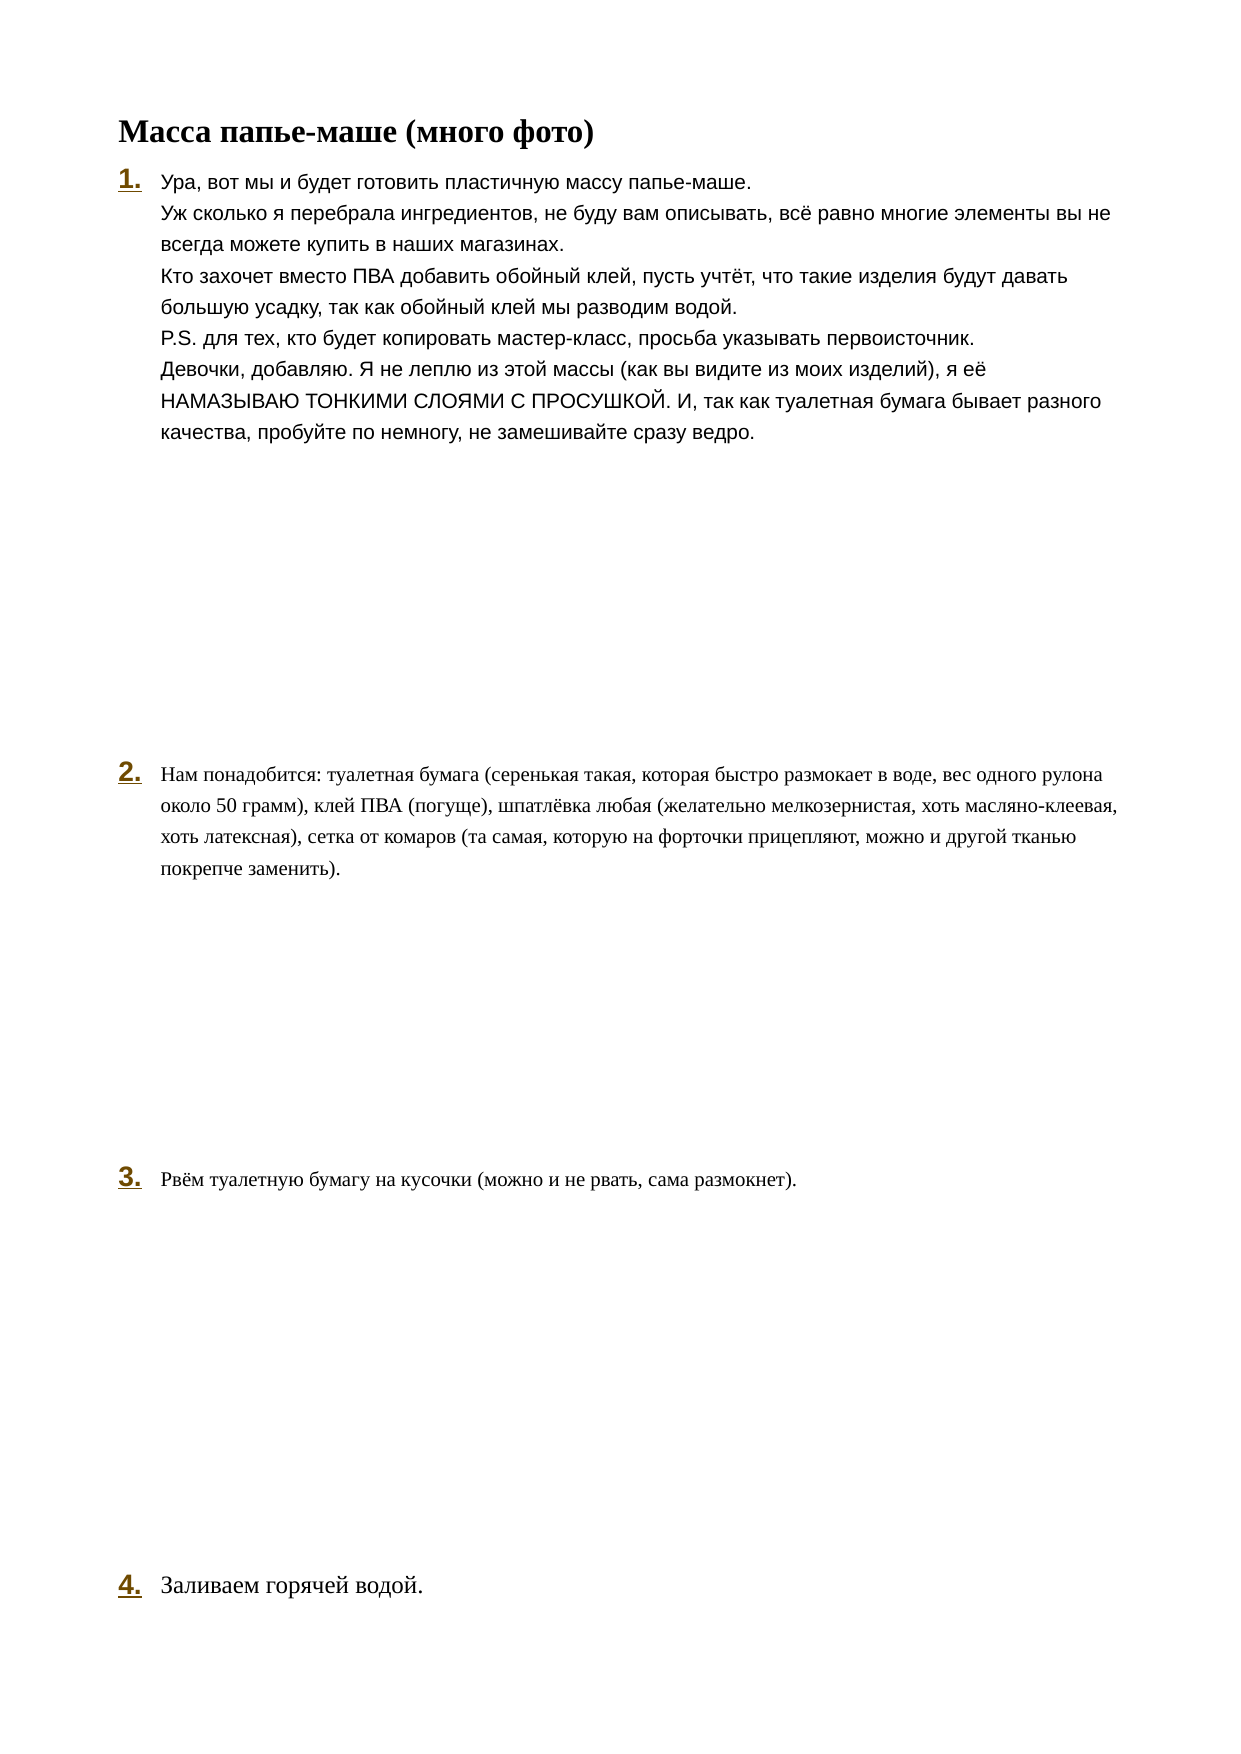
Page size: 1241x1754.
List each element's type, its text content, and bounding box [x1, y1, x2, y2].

text 4. [118, 1568, 149, 1600]
text Нам понадобится: туалетная бумага (серенькая такая, которая быстро размокает в воде, вес одного рулона около 50 грамм), клей ПВА (погуще), шпатлёвка любая (желательно мелкозернистая, хоть масляно-клеевая, хоть латексная), сетка от комаров (та самая, которую на форточки прицепляют, можно и другой тканью покрепче заменить). [160, 755, 1122, 880]
text Рвём туалетную бумагу на кусочки (можно и не рвать, сама размокнет). [160, 1160, 1122, 1191]
text 3. [118, 1160, 149, 1192]
text Заливаем горячей водой. [160, 1568, 1122, 1599]
text 1. [118, 162, 149, 195]
text Ура, вот мы и будет готовить пластичную массу папье-маше. Уж сколько я перебрала ингредиентов, не буду вам описывать, всё равно многие элементы вы не всегда можете купить в наших магазинах. Кто захочет вместо ПВА добавить обойный клей, пусть учтёт, что такие изделия будут давать большую усадку, так как обойный клей мы разводим водой. P.S. для тех, кто будет копировать мастер-класс, просьба указывать первоисточник. Девочки, добавляю. Я не леплю из этой массы (как вы видите из моих изделий), я её НАМАЗЫВАЮ ТОНКИМИ СЛОЯМИ С ПРОСУШКОЙ. И, так как туалетная бумага бывает разного качества, пробуйте по немногу, не замешивайте сразу ведро. [160, 162, 1122, 444]
text 2. [118, 755, 149, 787]
subtitle Масса папье-маше (много фото) [118, 112, 1122, 150]
